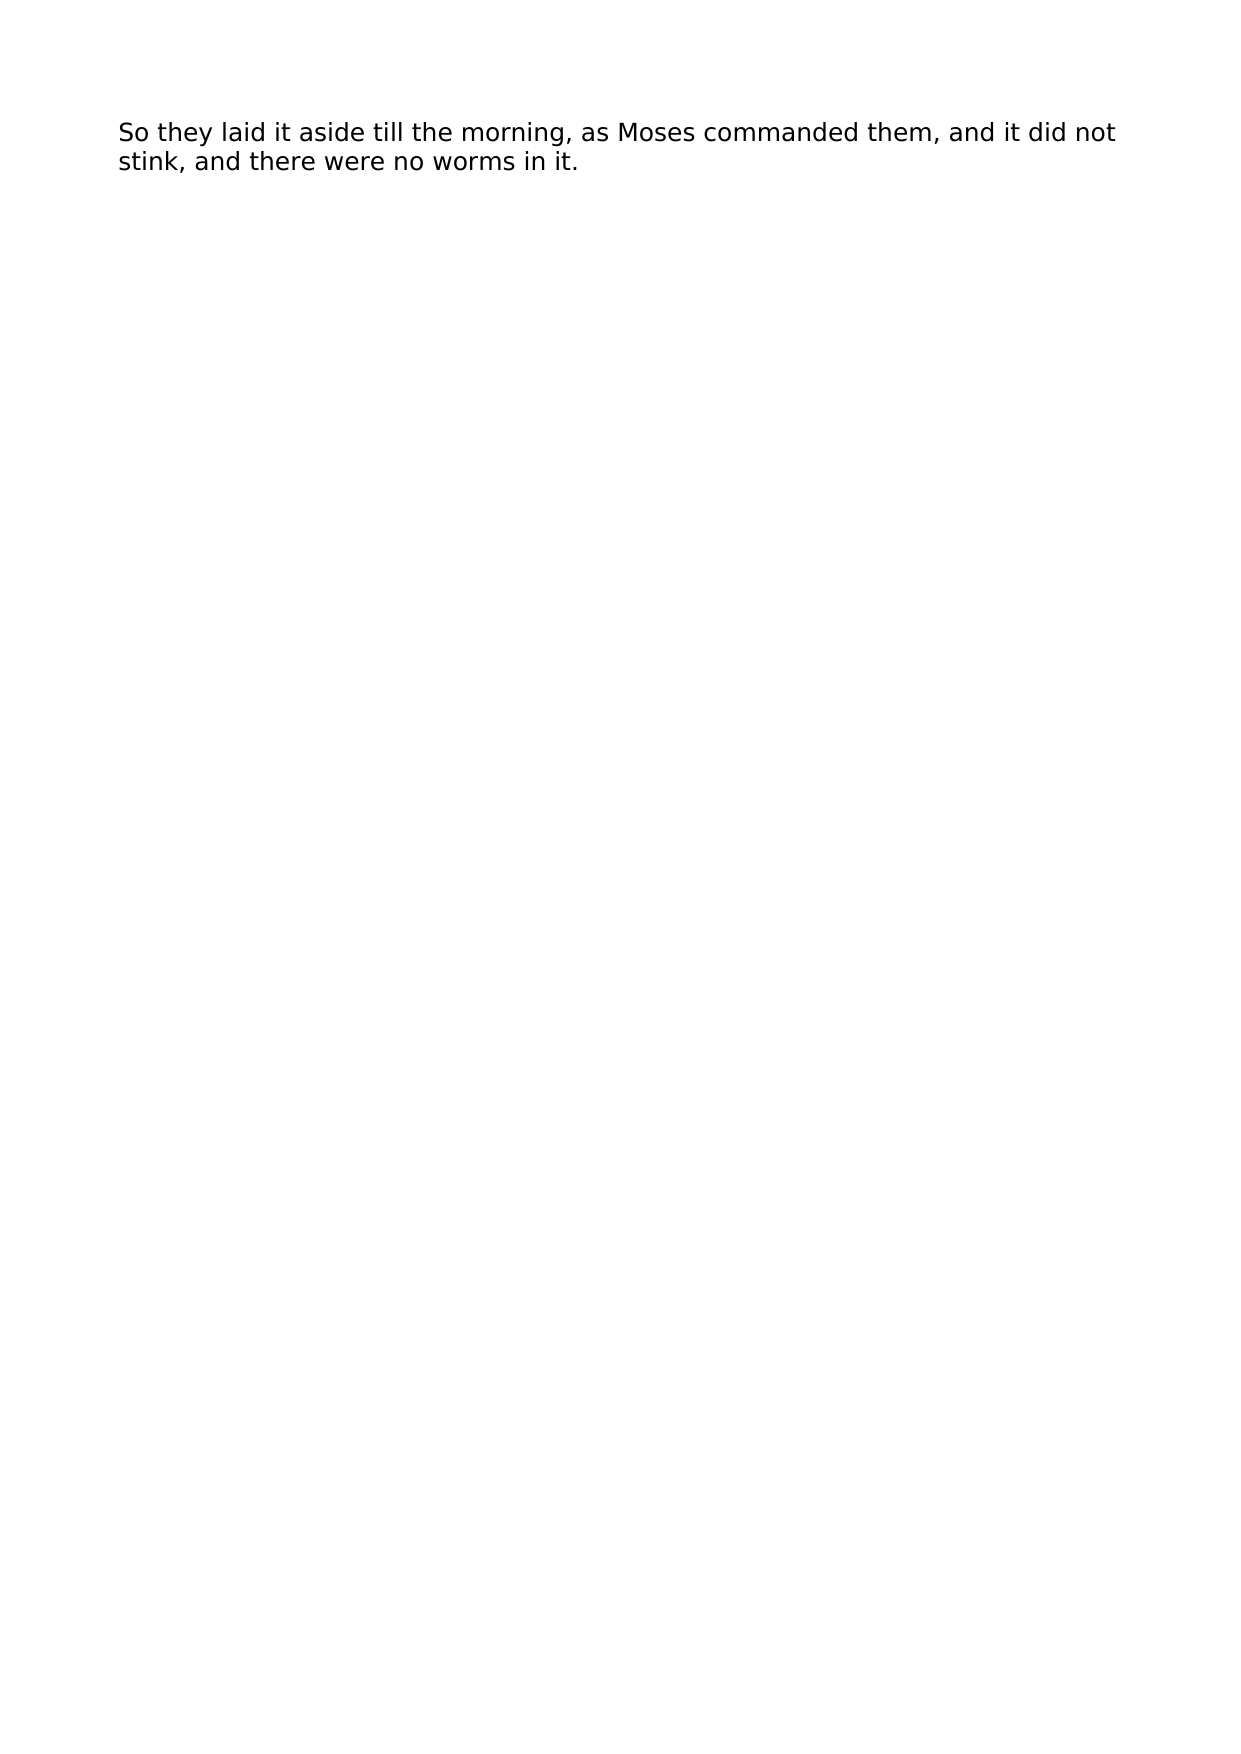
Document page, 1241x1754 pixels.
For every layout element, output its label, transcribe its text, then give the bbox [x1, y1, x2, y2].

text So they laid it aside till the morning, as Moses commanded them, and it did not stink, and there were no worms in it. [118, 118, 1122, 176]
